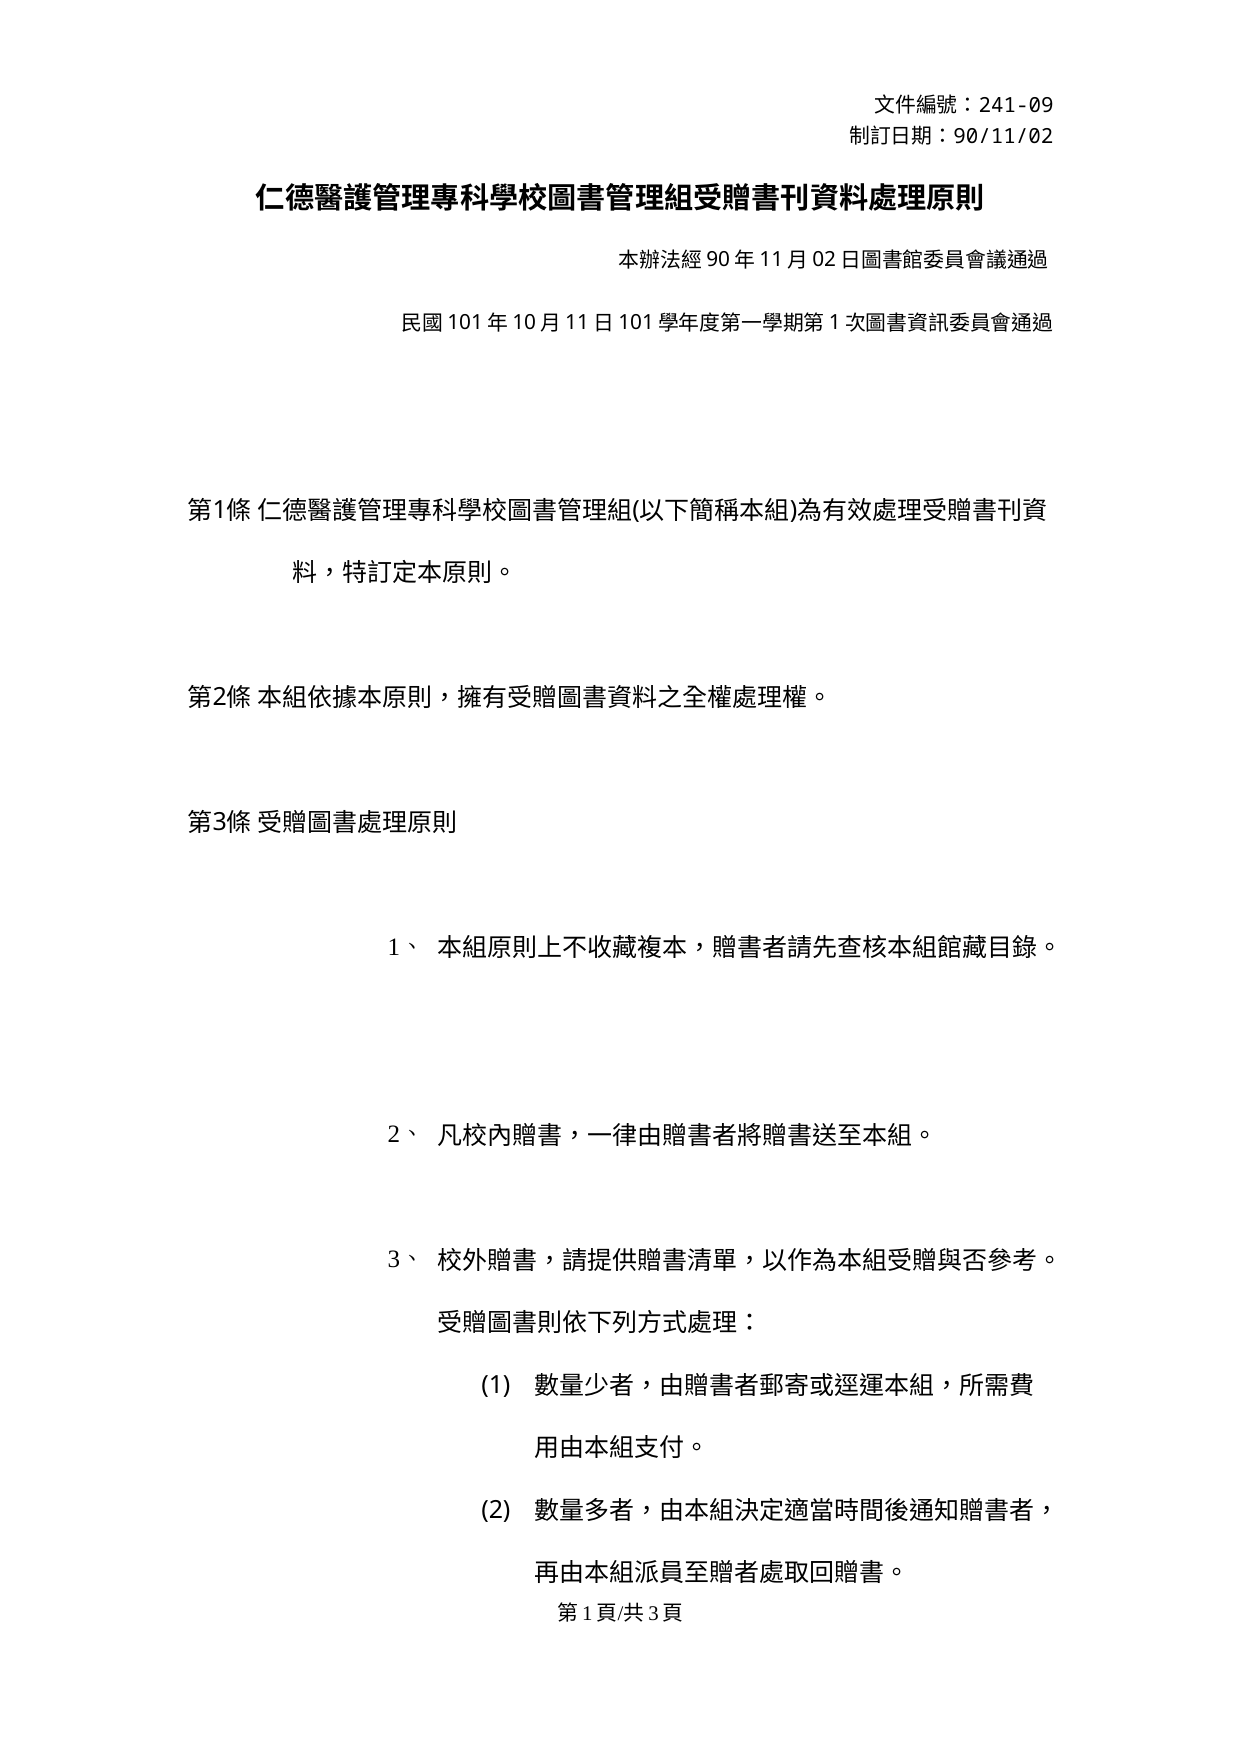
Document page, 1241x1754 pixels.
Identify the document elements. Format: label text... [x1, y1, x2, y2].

text 本辦法經90年11月02日圖書館委員會議通過 [187, 217, 1053, 279]
list 受贈圖書處理原則 [187, 779, 1053, 842]
list 仁德醫護管理專科學校圖書管理組(以下簡稱本組)為有效處理受贈書刊資料，特訂定本原則。 [187, 467, 1053, 592]
list 凡校內贈書，一律由贈書者將贈書送至本組。 [387, 1092, 1053, 1154]
list 數量少者，由贈書者郵寄或逕運本組，所需費用由本組支付。 [481, 1342, 1053, 1467]
list 數量多者，由本組決定適當時間後通知贈書者，再由本組派員至贈者處取回贈書。 [481, 1467, 1053, 1592]
text 仁德醫護管理專科學校圖書管理組受贈書刊資料處理原則 [187, 154, 1053, 217]
text 民國101年10月11日101學年度第一學期第1次圖書資訊委員會通過 [187, 279, 1053, 342]
list 本組原則上不收藏複本，贈書者請先查核本組館藏目錄。 [387, 904, 1053, 1029]
list 本組依據本原則，擁有受贈圖書資料之全權處理權。 [187, 654, 1053, 717]
list 校外贈書，請提供贈書清單，以作為本組受贈與否參考。受贈圖書則依下列方式處理： [387, 1217, 1053, 1342]
